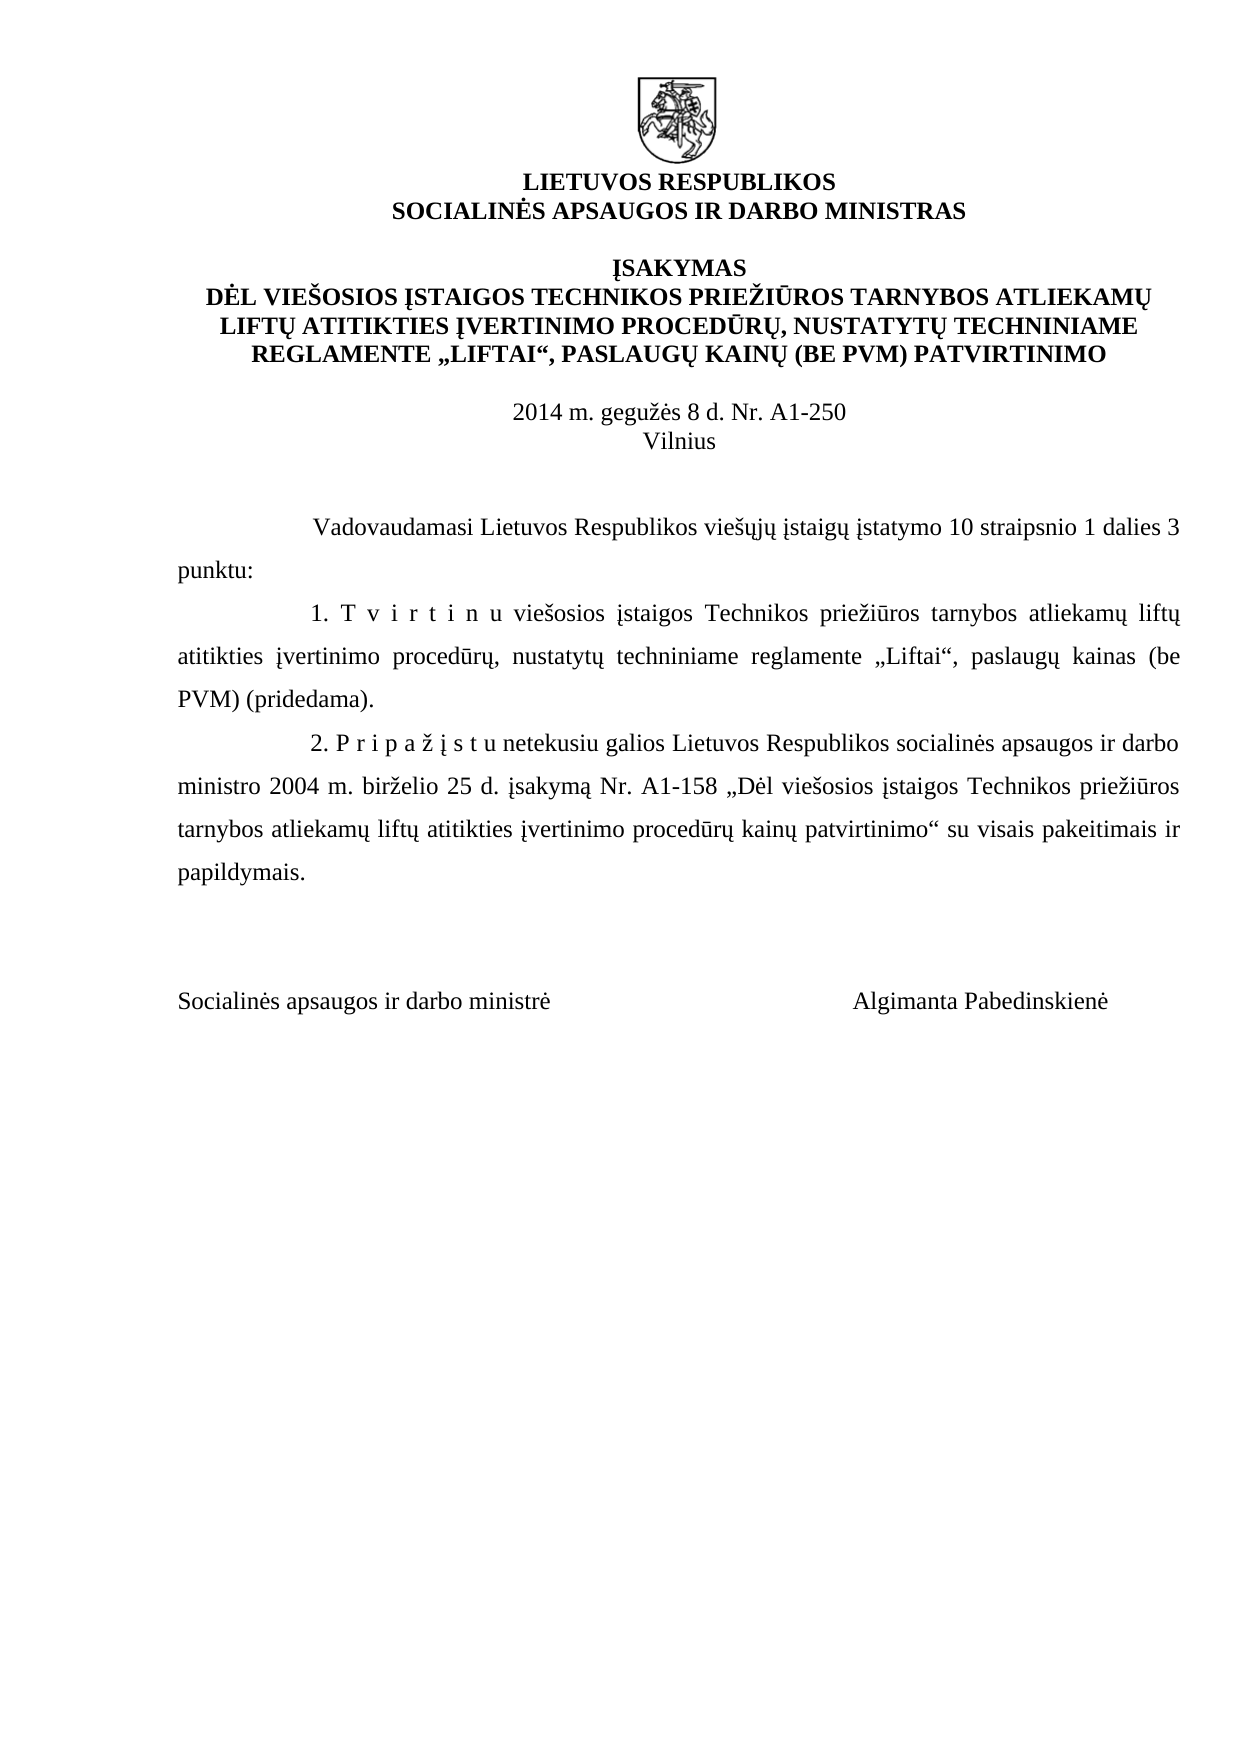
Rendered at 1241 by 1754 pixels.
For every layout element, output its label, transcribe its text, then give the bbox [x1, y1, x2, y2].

text SOCIALINĖS APSAUGOS IR DARBO MINISTRAS [177, 196, 1181, 224]
text Vilnius [177, 426, 1181, 454]
text 1. T v i r t i n u viešosios įstaigos Technikos priežiūros tarnybos atliekamų liftų atitikties įvertinimo procedūrų, nustatytų techniniame reglamente „Liftai“, paslaugų kainas (be PVM) (pridedama). [177, 598, 1181, 713]
text 2014 m. gegužės 8 d. Nr. A1-250 [177, 397, 1181, 426]
text Socialinės apsaugos ir darbo ministrė Algimanta Pabedinskienė [177, 986, 1181, 1015]
text DĖL VIEŠOSIOS ĮSTAIGOS TECHNIKOS PRIEŽIŪROS TARNYBOS ATLIEKAMŲ LIFTŲ ATITIKTIES ĮVERTINIMO PROCEDŪRŲ, NUSTATYTŲ TECHNINIAME REGLAMENTE „LIFTAI“, PASLAUGŲ KAINŲ (BE PVM) PATVIRTINIMO [177, 282, 1181, 368]
text LIETUVOS RESPUBLIKOS [177, 167, 1181, 196]
text 2. P r i p a ž į s t u netekusiu galios Lietuvos Respublikos socialinės apsaugos ir darbo ministro 2004 m. birželio 25 d. įsakymą Nr. A1-158 „Dėl viešosios įstaigos Technikos priežiūros tarnybos atliekamų liftų atitikties įvertinimo procedūrų kainų patvirtinimo“ su visais pakeitimais ir papildymais. [177, 728, 1181, 886]
text ĮSAKYMAS [177, 253, 1181, 282]
text Vadovaudamasi Lietuvos Respublikos viešųjų įstaigų įstatymo 10 straipsnio 1 dalies 3 punktu: [177, 512, 1181, 584]
